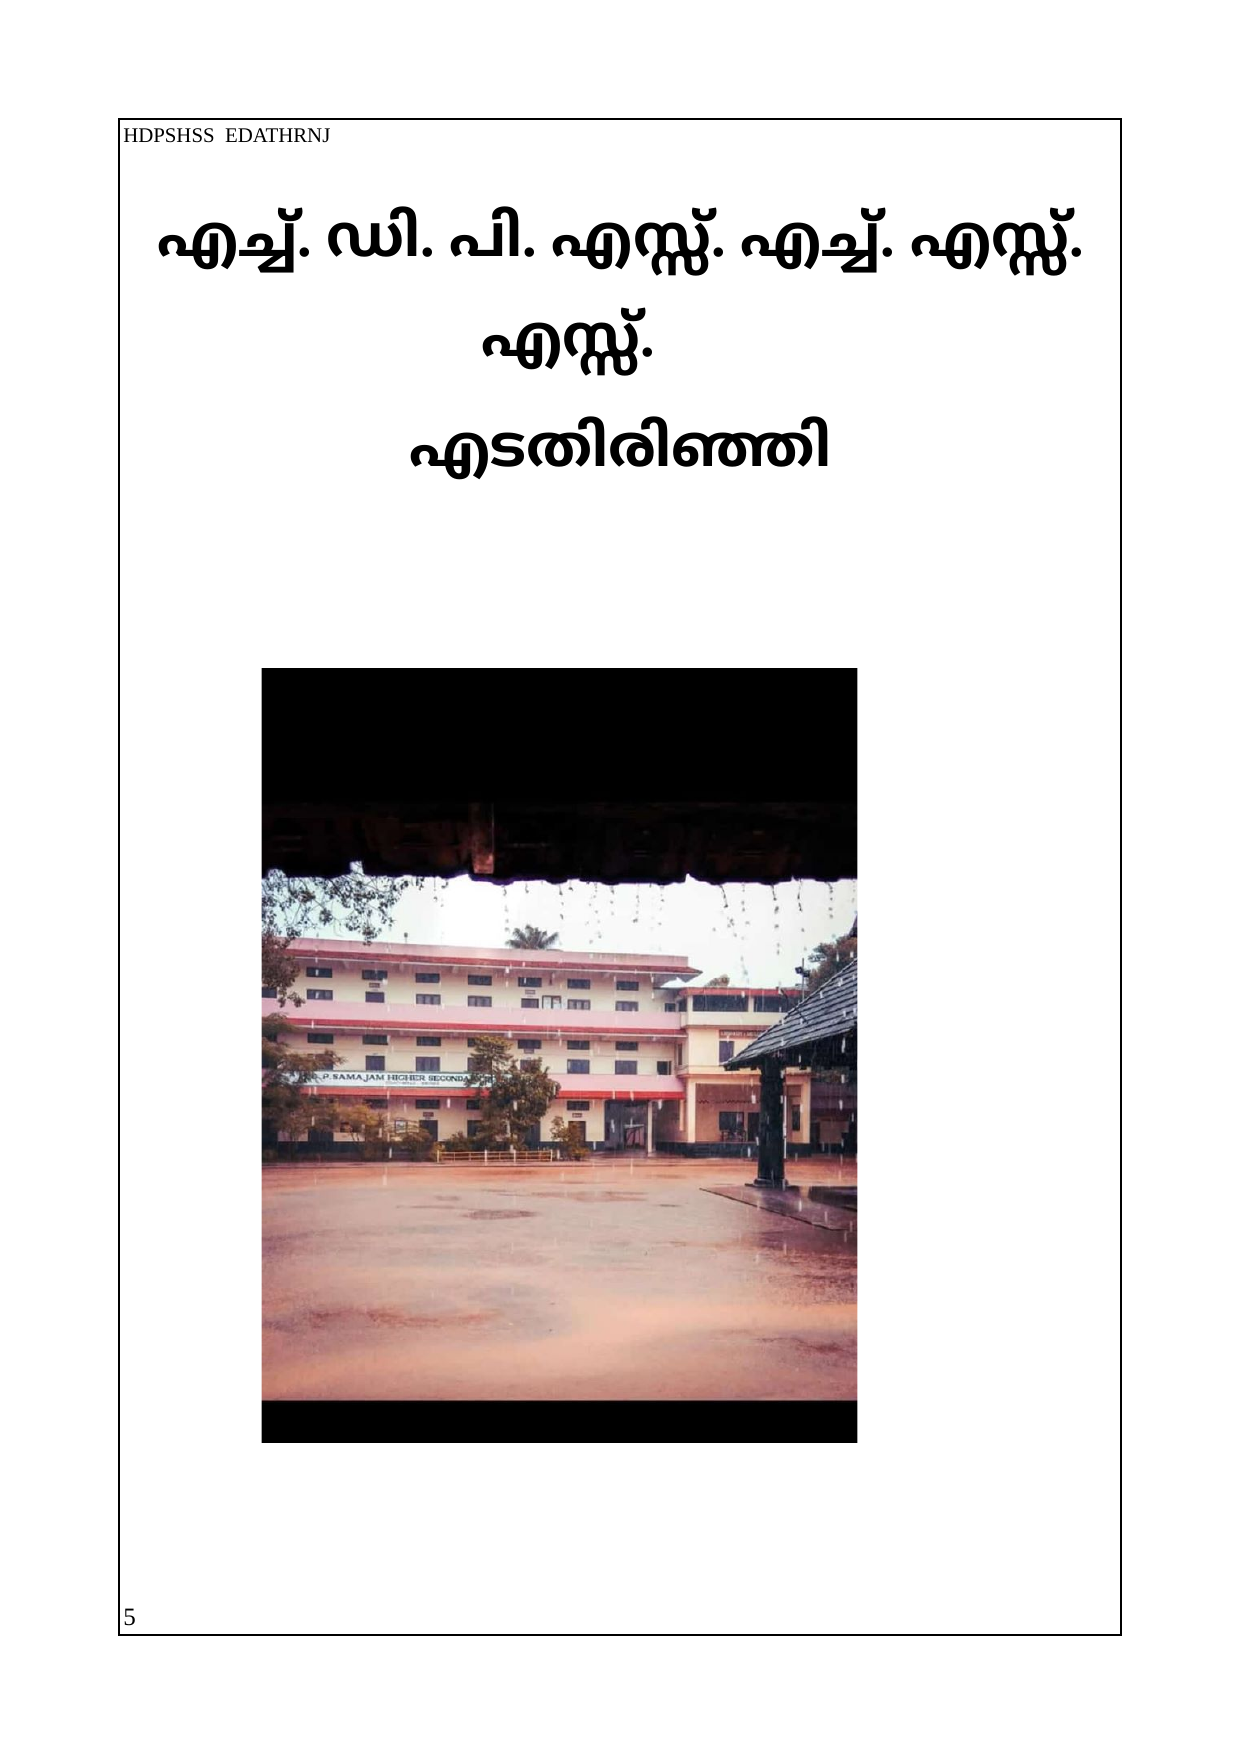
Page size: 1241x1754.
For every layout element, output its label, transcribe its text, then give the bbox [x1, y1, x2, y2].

subtitle എടതിരിഞ്ഞി [123, 416, 1117, 489]
picture [261, 668, 858, 1443]
subtitle എച്ച്. ഡി. പി. എസ്സ്. എച്ച്. എസ്സ്. എസ്സ്. [123, 202, 1117, 378]
